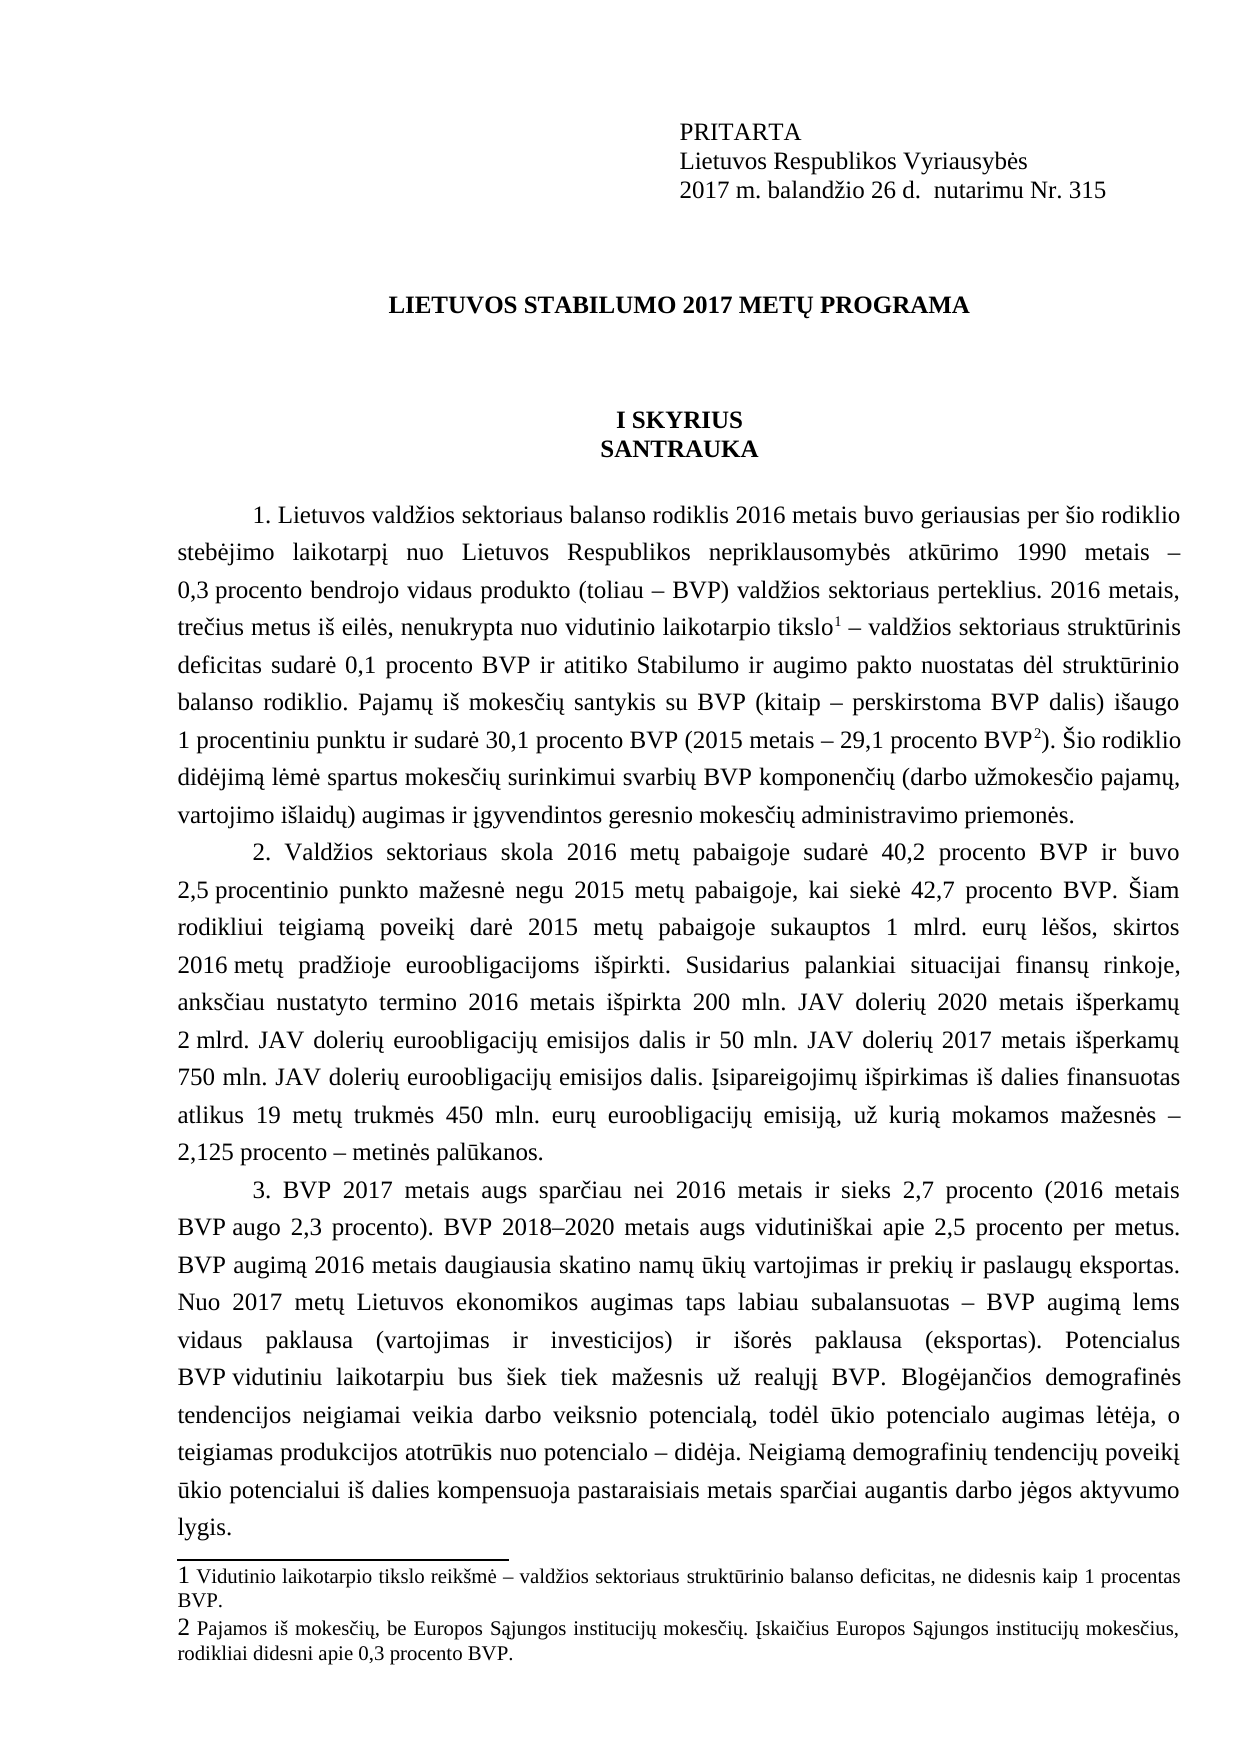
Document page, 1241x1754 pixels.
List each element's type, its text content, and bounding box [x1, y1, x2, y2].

text SANTRAUKA [177, 434, 1181, 462]
text 2. Valdžios sektoriaus skola 2016 metų pabaigoje sudarė 40,2 procento BVP ir buvo 2,5 procentinio punkto mažesnė negu 2015 metų pabaigoje, kai siekė 42,7 procento BVP. Šiam rodikliui teigiamą poveikį darė 2015 metų pabaigoje sukauptos 1 mlrd. eurų lėšos, skirtos 2016 metų pradžioje euroobligacijoms išpirkti. Susidarius palankiai situacijai finansų rinkoje, anksčiau nustatyto termino 2016 metais išpirkta 200 mln. JAV dolerių 2020 metais išperkamų 2 mlrd. JAV dolerių euroobligacijų emisijos dalis ir 50 mln. JAV dolerių 2017 metais išperkamų 750 mln. JAV dolerių euroobligacijų emisijos dalis. Įsipareigojimų išpirkimas iš dalies finansuotas atlikus 19 metų trukmės 450 mln. eurų euroobligacijų emisiją, už kurią mokamos mažesnės – 2,125 procento – metinės palūkanos. [177, 829, 1181, 1166]
text Pajamos iš mokesčių, be Europos Sąjungos institucijų mokesčių. Įskaičius Europos Sąjungos institucijų mokesčius, rodikliai didesni apie 0,3 procento BVP. [177, 1612, 1181, 1665]
text lietuvos STABILUMO 2017 metų programa [177, 290, 1181, 319]
text 1. Lietuvos valdžios sektoriaus balanso rodiklis 2016 metais buvo geriausias per šio rodiklio stebėjimo laikotarpį nuo Lietuvos Respublikos nepriklausomybės atkūrimo 1990 metais – 0,3 procento bendrojo vidaus produkto (toliau – BVP) valdžios sektoriaus perteklius. 2016 metais, trečius metus iš eilės, nenukrypta nuo vidutinio laikotarpio tikslo – valdžios sektoriaus struktūrinis deficitas sudarė 0,1 procento BVP ir atitiko Stabilumo ir augimo pakto nuostatas dėl struktūrinio balanso rodiklio. Pajamų iš mokesčių santykis su BVP (kitaip – perskirstoma BVP dalis) išaugo 1 procentiniu punktu ir sudarė 30,1 procento BVP (2015 metais – 29,1 procento BVP). Šio rodiklio didėjimą lėmė spartus mokesčių surinkimui svarbių BVP komponenčių (darbo užmokesčio pajamų, vartojimo išlaidų) augimas ir įgyvendintos geresnio mokesčių administravimo priemonės. [177, 491, 1181, 829]
text Vidutinio laikotarpio tikslo reikšmė – valdžios sektoriaus struktūrinio balanso deficitas, ne didesnis kaip 1 procentas BVP. [177, 1560, 1181, 1612]
text 3. BVP 2017 metais augs sparčiau nei 2016 metais ir sieks 2,7 procento (2016 metais BVP augo 2,3 procento). BVP 2018–2020 metais augs vidutiniškai apie 2,5 procento per metus. BVP augimą 2016 metais daugiausia skatino namų ūkių vartojimas ir prekių ir paslaugų eksportas. Nuo 2017 metų Lietuvos ekonomikos augimas taps labiau subalansuotas – BVP augimą lems vidaus paklausa (vartojimas ir investicijos) ir išorės paklausa (eksportas). Potencialus BVP vidutiniu laikotarpiu bus šiek tiek mažesnis už realųjį BVP. Blogėjančios demografinės tendencijos neigiamai veikia darbo veiksnio potencialą, todėl ūkio potencialo augimas lėtėja, o teigiamas produkcijos atotrūkis nuo potencialo – didėja. Neigiamą demografinių tendencijų poveikį ūkio potencialui iš dalies kompensuoja pastaraisiais metais sparčiai augantis darbo jėgos aktyvumo lygis. [177, 1166, 1181, 1541]
text PRITARTA Lietuvos Respublikos Vyriausybės 2017 m. balandžio 26 d. nutarimu Nr. 315 [679, 117, 1181, 204]
text I SKYRIUS [177, 405, 1181, 434]
